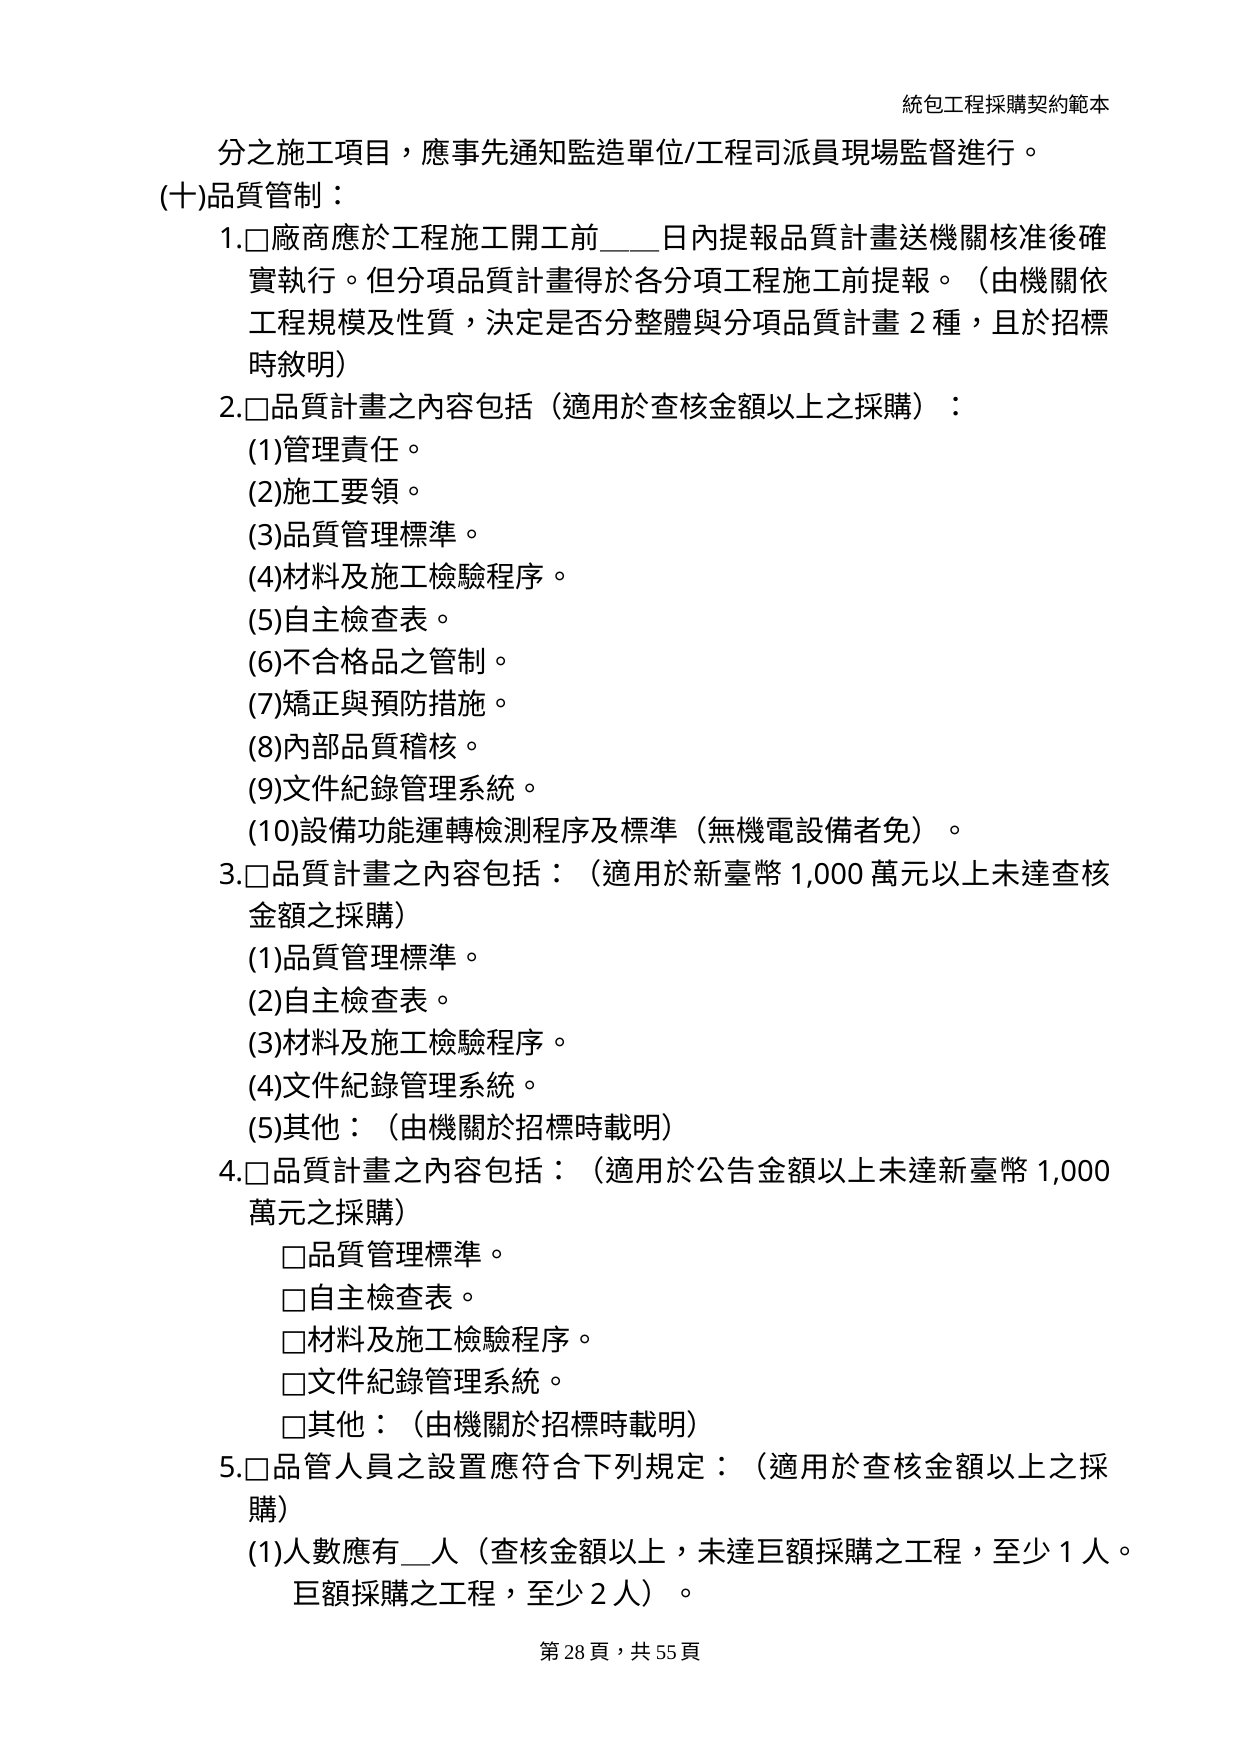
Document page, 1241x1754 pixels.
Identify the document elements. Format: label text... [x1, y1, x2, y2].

text (十)品質管制： [159, 172, 1110, 215]
text (9)文件紀錄管理系統。 [248, 766, 1110, 808]
text 3.□品質計畫之內容包括：（適用於新臺幣1,000萬元以上未達查核金額之採購） [218, 850, 1110, 935]
text □自主檢查表。 [280, 1274, 1110, 1317]
text (8)內部品質稽核。 [248, 723, 1110, 766]
text □品質管理標準。 [280, 1232, 1110, 1274]
text (7)矯正與預防措施。 [248, 681, 1110, 723]
text (6)不合格品之管制。 [248, 638, 1110, 681]
text □材料及施工檢驗程序。 [280, 1317, 1110, 1359]
text (2)自主檢查表。 [248, 977, 1110, 1020]
text 分之施工項目，應事先通知監造單位/工程司派員現場監督進行。 [159, 130, 1110, 172]
text (4)文件紀錄管理系統。 [248, 1062, 1110, 1105]
text 5.□品管人員之設置應符合下列規定：（適用於查核金額以上之採購） [218, 1444, 1110, 1528]
text □其他：（由機關於招標時載明） [280, 1401, 1110, 1444]
text (2)施工要領。 [248, 469, 1110, 511]
text (10)設備功能運轉檢測程序及標準（無機電設備者免）。 [248, 808, 1110, 850]
text (3)品質管理標準。 [248, 511, 1110, 554]
text (1)管理責任。 [248, 426, 1110, 469]
text 1.□廠商應於工程施工開工前＿＿日內提報品質計畫送機關核准後確實執行。但分項品質計畫得於各分項工程施工前提報。（由機關依工程規模及性質，決定是否分整體與分項品質計畫2種，且於招標時敘明） [218, 215, 1110, 384]
text (5)自主檢查表。 [248, 596, 1110, 638]
text □文件紀錄管理系統。 [280, 1359, 1110, 1401]
text (4)材料及施工檢驗程序。 [248, 554, 1110, 596]
text 4.□品質計畫之內容包括：（適用於公告金額以上未達新臺幣1,000萬元之採購） [218, 1147, 1110, 1232]
text 2.□品質計畫之內容包括（適用於查核金額以上之採購）： [218, 384, 1110, 426]
text (5)其他：（由機關於招標時載明） [248, 1105, 1110, 1147]
text (1)人數應有＿人（查核金額以上，未達巨額採購之工程，至少1人。巨額採購之工程，至少2人）。 [248, 1528, 1110, 1613]
text (1)品質管理標準。 [248, 935, 1110, 977]
text (3)材料及施工檢驗程序。 [248, 1020, 1110, 1062]
